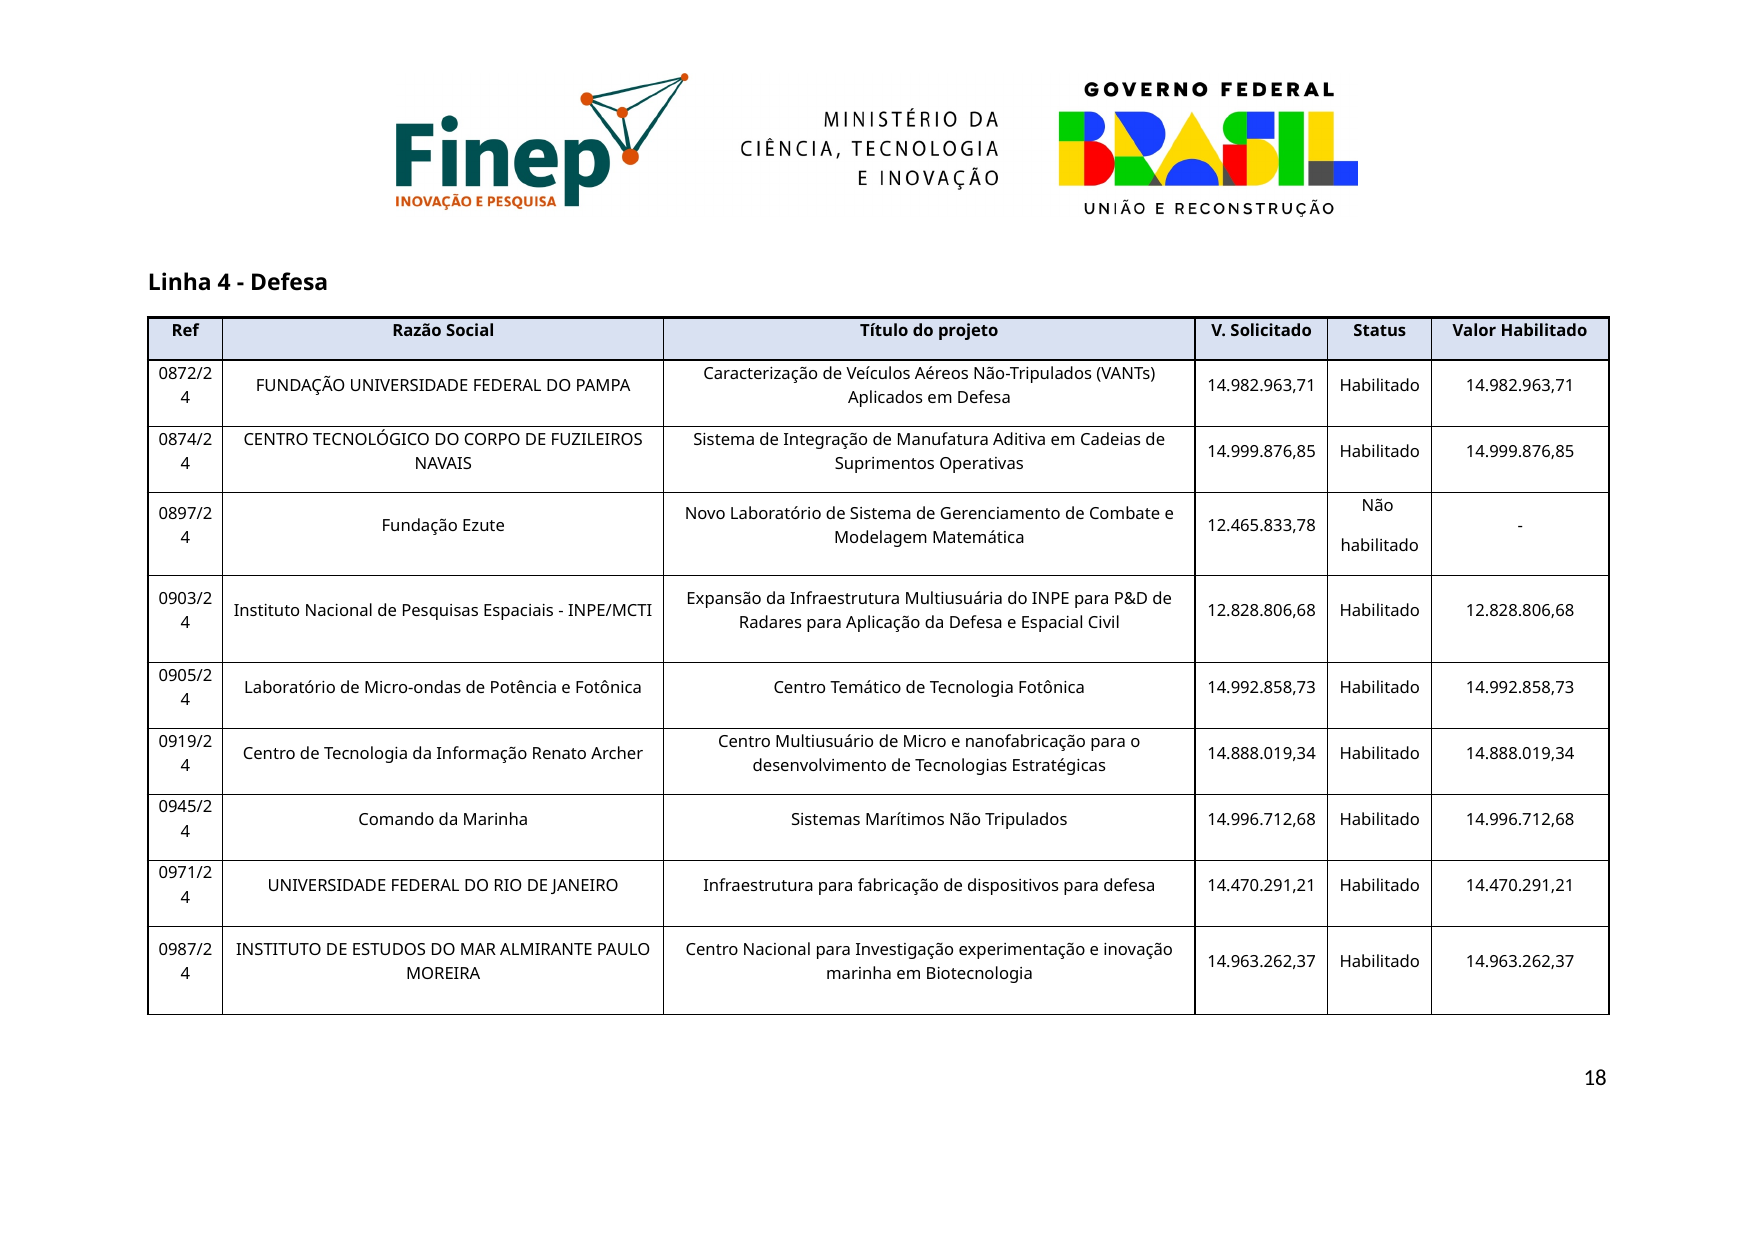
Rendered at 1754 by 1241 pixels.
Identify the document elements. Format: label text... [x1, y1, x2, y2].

table_cell FUNDAÇÃO UNIVERSIDADE FEDERAL DO PAMPA [223, 361, 663, 426]
table_cell Centro Multiusuário de Micro e nanofabricação para o desenvolvimento de Tecnologias Estratégicas [664, 729, 1194, 794]
table_cell Habilitado [1328, 795, 1431, 860]
table_cell Habilitado [1328, 576, 1431, 662]
table_cell 14.982.963,71 [1432, 361, 1608, 426]
table_cell 0874/24 [149, 427, 222, 492]
table_cell 0905/24 [149, 663, 222, 728]
table_cell Centro Temático de Tecnologia Fotônica [664, 663, 1194, 728]
table_cell 14.992.858,73 [1196, 663, 1327, 728]
table_cell 14.888.019,34 [1196, 729, 1327, 794]
table_cell Habilitado [1328, 427, 1431, 492]
table_cell Sistemas Marítimos Não Tripulados [664, 795, 1194, 860]
table_cell 12.828.806,68 [1432, 576, 1608, 662]
table_cell Laboratório de Micro-ondas de Potência e Fotônica [223, 663, 663, 728]
table_header Ref [149, 319, 222, 359]
table_cell 0903/24 [149, 576, 222, 662]
table_cell 14.996.712,68 [1432, 795, 1608, 860]
table_cell 14.470.291,21 [1196, 861, 1327, 926]
table_header Status [1328, 319, 1431, 359]
table_cell Fundação Ezute [223, 493, 663, 575]
table_cell Expansão da Infraestrutura Multiusuária do INPE para P&D de Radares para Aplicação da Defesa e Espacial Civil [664, 576, 1194, 662]
table_cell 0971/24 [149, 861, 222, 926]
table_cell Sistema de Integração de Manufatura Aditiva em Cadeias de Suprimentos Operativas [664, 427, 1194, 492]
table_cell 14.470.291,21 [1432, 861, 1608, 926]
table_cell 12.828.806,68 [1196, 576, 1327, 662]
table_header Valor Habilitado [1432, 319, 1608, 359]
table_cell 0945/24 [149, 795, 222, 860]
table_cell 14.888.019,34 [1432, 729, 1608, 794]
table_cell Não habilitado [1328, 493, 1431, 575]
table_cell 0872/24 [149, 361, 222, 426]
table_cell 12.465.833,78 [1196, 493, 1327, 575]
table_cell 14.999.876,85 [1432, 427, 1608, 492]
table_cell 0919/24 [149, 729, 222, 794]
table_cell Centro Nacional para Investigação experimentação e inovação marinha em Biotecnologia [664, 927, 1194, 1013]
table_cell Habilitado [1328, 861, 1431, 926]
table_cell 14.963.262,37 [1196, 927, 1327, 1013]
table_cell Habilitado [1328, 361, 1431, 426]
table_cell Habilitado [1328, 663, 1431, 728]
table_header V. Solicitado [1196, 319, 1327, 359]
table_cell 0987/24 [149, 927, 222, 1013]
table_cell 14.963.262,37 [1432, 927, 1608, 1013]
table_cell 14.982.963,71 [1196, 361, 1327, 426]
table_header Razão Social [223, 319, 663, 359]
table_cell Infraestrutura para fabricação de dispositivos para defesa [664, 861, 1194, 926]
table_cell 14.999.876,85 [1196, 427, 1327, 492]
table_cell Habilitado [1328, 927, 1431, 1013]
table_cell UNIVERSIDADE FEDERAL DO RIO DE JANEIRO [223, 861, 663, 926]
table_cell Caracterização de Veículos Aéreos Não-Tripulados (VANTs) Aplicados em Defesa [664, 361, 1194, 426]
table_cell 14.996.712,68 [1196, 795, 1327, 860]
table_cell Habilitado [1328, 729, 1431, 794]
table_header Título do projeto [664, 319, 1194, 359]
text Linha 4 - Defesa [148, 266, 1606, 298]
table_cell CENTRO TECNOLÓGICO DO CORPO DE FUZILEIROS NAVAIS [223, 427, 663, 492]
table_cell INSTITUTO DE ESTUDOS DO MAR ALMIRANTE PAULO MOREIRA [223, 927, 663, 1013]
table_cell Comando da Marinha [223, 795, 663, 860]
table_cell - [1432, 493, 1608, 575]
table_cell Instituto Nacional de Pesquisas Espaciais - INPE/MCTI [223, 576, 663, 662]
table_cell 0897/24 [149, 493, 222, 575]
table_cell 14.992.858,73 [1432, 663, 1608, 728]
table_cell Novo Laboratório de Sistema de Gerenciamento de Combate e Modelagem Matemática [664, 493, 1194, 575]
table_cell Centro de Tecnologia da Informação Renato Archer [223, 729, 663, 794]
